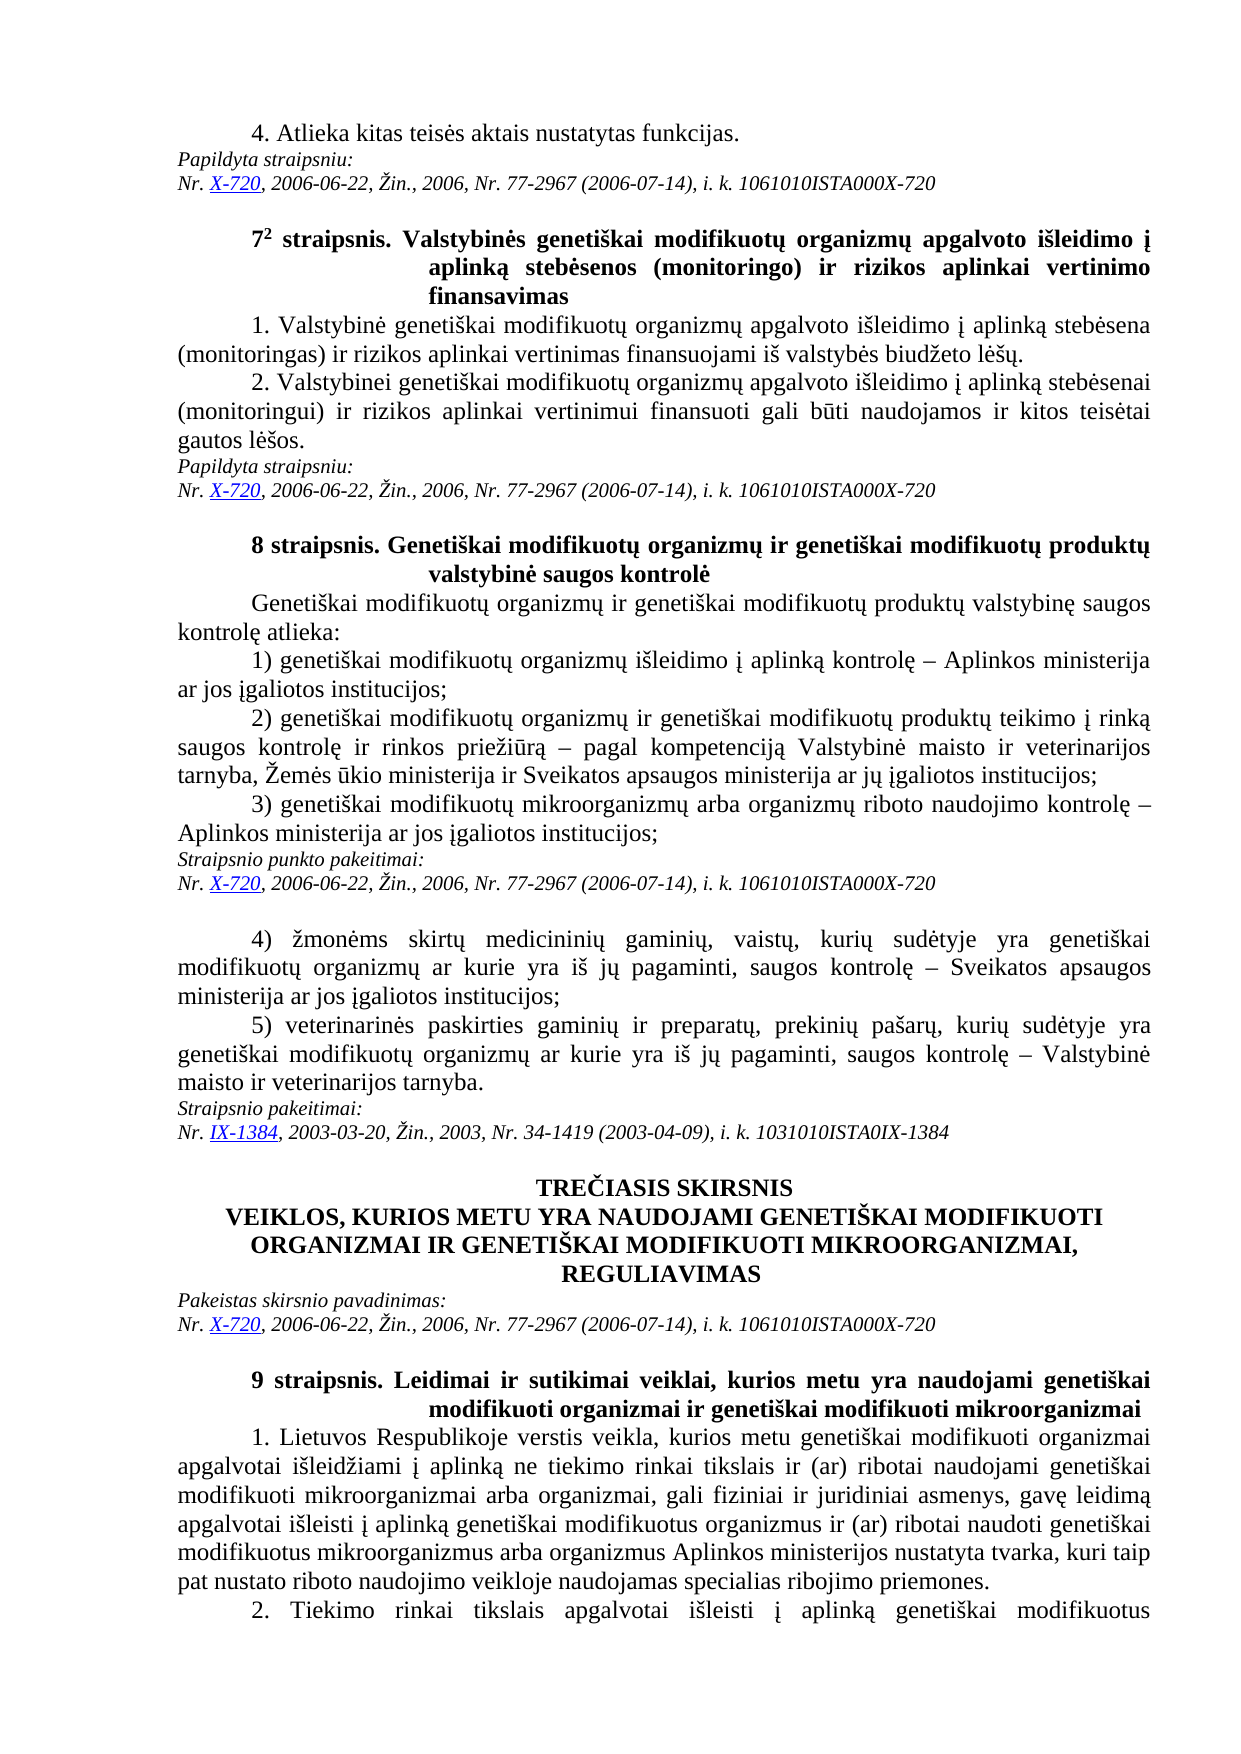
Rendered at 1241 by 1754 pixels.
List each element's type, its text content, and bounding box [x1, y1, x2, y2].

text 1. Lietuvos Respublikoje verstis veikla, kurios metu genetiškai modifikuoti organizmai apgalvotai išleidžiami į aplinką ne tiekimo rinkai tikslais ir (ar) ribotai naudojami genetiškai modifikuoti mikroorganizmai arba organizmai, gali fiziniai ir juridiniai asmenys, gavę leidimą apgalvotai išleisti į aplinką genetiškai modifikuotus organizmus ir (ar) ribotai naudoti genetiškai modifikuotus mikroorganizmus arba organizmus Aplinkos ministerijos nustatyta tvarka, kuri taip pat nustato riboto naudojimo veikloje naudojamas specialias ribojimo priemones. [177, 1422, 1152, 1595]
text Nr. X-720, 2006-06-22, Žin., 2006, Nr. 77-2967 (2006-07-14), i. k. 1061010ISTA000X-720 [177, 478, 1152, 502]
text TREČIASIS SKIRSNIS [177, 1173, 1152, 1202]
text 9 straipsnis. Leidimai ir sutikimai veiklai, kurios metu yra naudojami genetiškai modifikuoti organizmai ir genetiškai modifikuoti mikroorganizmai [251, 1365, 1152, 1422]
text Pakeistas skirsnio pavadinimas: [177, 1288, 1152, 1312]
text Papildyta straipsniu: [177, 147, 1152, 171]
text Straipsnio punkto pakeitimai: [177, 847, 1152, 871]
text Papildyta straipsniu: [177, 454, 1152, 478]
text 72 straipsnis. Valstybinės genetiškai modifikuotų organizmų apgalvoto išleidimo į aplinką stebėsenos (monitoringo) ir rizikos aplinkai vertinimo finansavimas [251, 224, 1152, 310]
text VEIKLOS, KURIOS METU YRA NAUDOJAMI GENETIŠKAI MODIFIKUOTI ORGANIZMAI IR GENETIŠKAI MODIFIKUOTI MIKROORGANIZMAI, REGULIAVIMAS [177, 1202, 1152, 1288]
text 2. Valstybinei genetiškai modifikuotų organizmų apgalvoto išleidimo į aplinką stebėsenai (monitoringui) ir rizikos aplinkai vertinimui finansuoti gali būti naudojamos ir kitos teisėtai gautos lėšos. [177, 367, 1152, 454]
text 4) žmonėms skirtų medicininių gaminių, vaistų, kurių sudėtyje yra genetiškai modifikuotų organizmų ar kurie yra iš jų pagaminti, saugos kontrolę – Sveikatos apsaugos ministerija ar jos įgaliotos institucijos; [177, 924, 1152, 1010]
text 2) genetiškai modifikuotų organizmų ir genetiškai modifikuotų produktų teikimo į rinką saugos kontrolę ir rinkos priežiūrą – pagal kompetenciją Valstybinė maisto ir veterinarijos tarnyba, Žemės ūkio ministerija ir Sveikatos apsaugos ministerija ar jų įgaliotos institucijos; [177, 703, 1152, 789]
text Nr. X-720, 2006-06-22, Žin., 2006, Nr. 77-2967 (2006-07-14), i. k. 1061010ISTA000X-720 [177, 171, 1152, 195]
text 3) genetiškai modifikuotų mikroorganizmų arba organizmų riboto naudojimo kontrolę – Aplinkos ministerija ar jos įgaliotos institucijos; [177, 789, 1152, 847]
text 5) veterinarinės paskirties gaminių ir preparatų, prekinių pašarų, kurių sudėtyje yra genetiškai modifikuotų organizmų ar kurie yra iš jų pagaminti, saugos kontrolę – Valstybinė maisto ir veterinarijos tarnyba. [177, 1010, 1152, 1096]
text Nr. IX-1384, 2003-03-20, Žin., 2003, Nr. 34-1419 (2003-04-09), i. k. 1031010ISTA0IX-1384 [177, 1120, 1152, 1144]
text 4. Atlieka kitas teisės aktais nustatytas funkcijas. [177, 118, 1152, 147]
text Straipsnio pakeitimai: [177, 1096, 1152, 1120]
text 1) genetiškai modifikuotų organizmų išleidimo į aplinką kontrolę – Aplinkos ministerija ar jos įgaliotos institucijos; [177, 646, 1152, 703]
text Nr. X-720, 2006-06-22, Žin., 2006, Nr. 77-2967 (2006-07-14), i. k. 1061010ISTA000X-720 [177, 1312, 1152, 1336]
text 8 straipsnis. Genetiškai modifikuotų organizmų ir genetiškai modifikuotų produktų valstybinė saugos kontrolė [251, 531, 1152, 588]
text Genetiškai modifikuotų organizmų ir genetiškai modifikuotų produktų valstybinę saugos kontrolę atlieka: [177, 588, 1152, 646]
text 1. Valstybinė genetiškai modifikuotų organizmų apgalvoto išleidimo į aplinką stebėsena (monitoringas) ir rizikos aplinkai vertinimas finansuojami iš valstybės biudžeto lėšų. [177, 310, 1152, 367]
text Nr. X-720, 2006-06-22, Žin., 2006, Nr. 77-2967 (2006-07-14), i. k. 1061010ISTA000X-720 [177, 871, 1152, 895]
text 2. Tiekimo rinkai tikslais apgalvotai išleisti į aplinką genetiškai modifikuotus [177, 1595, 1152, 1624]
